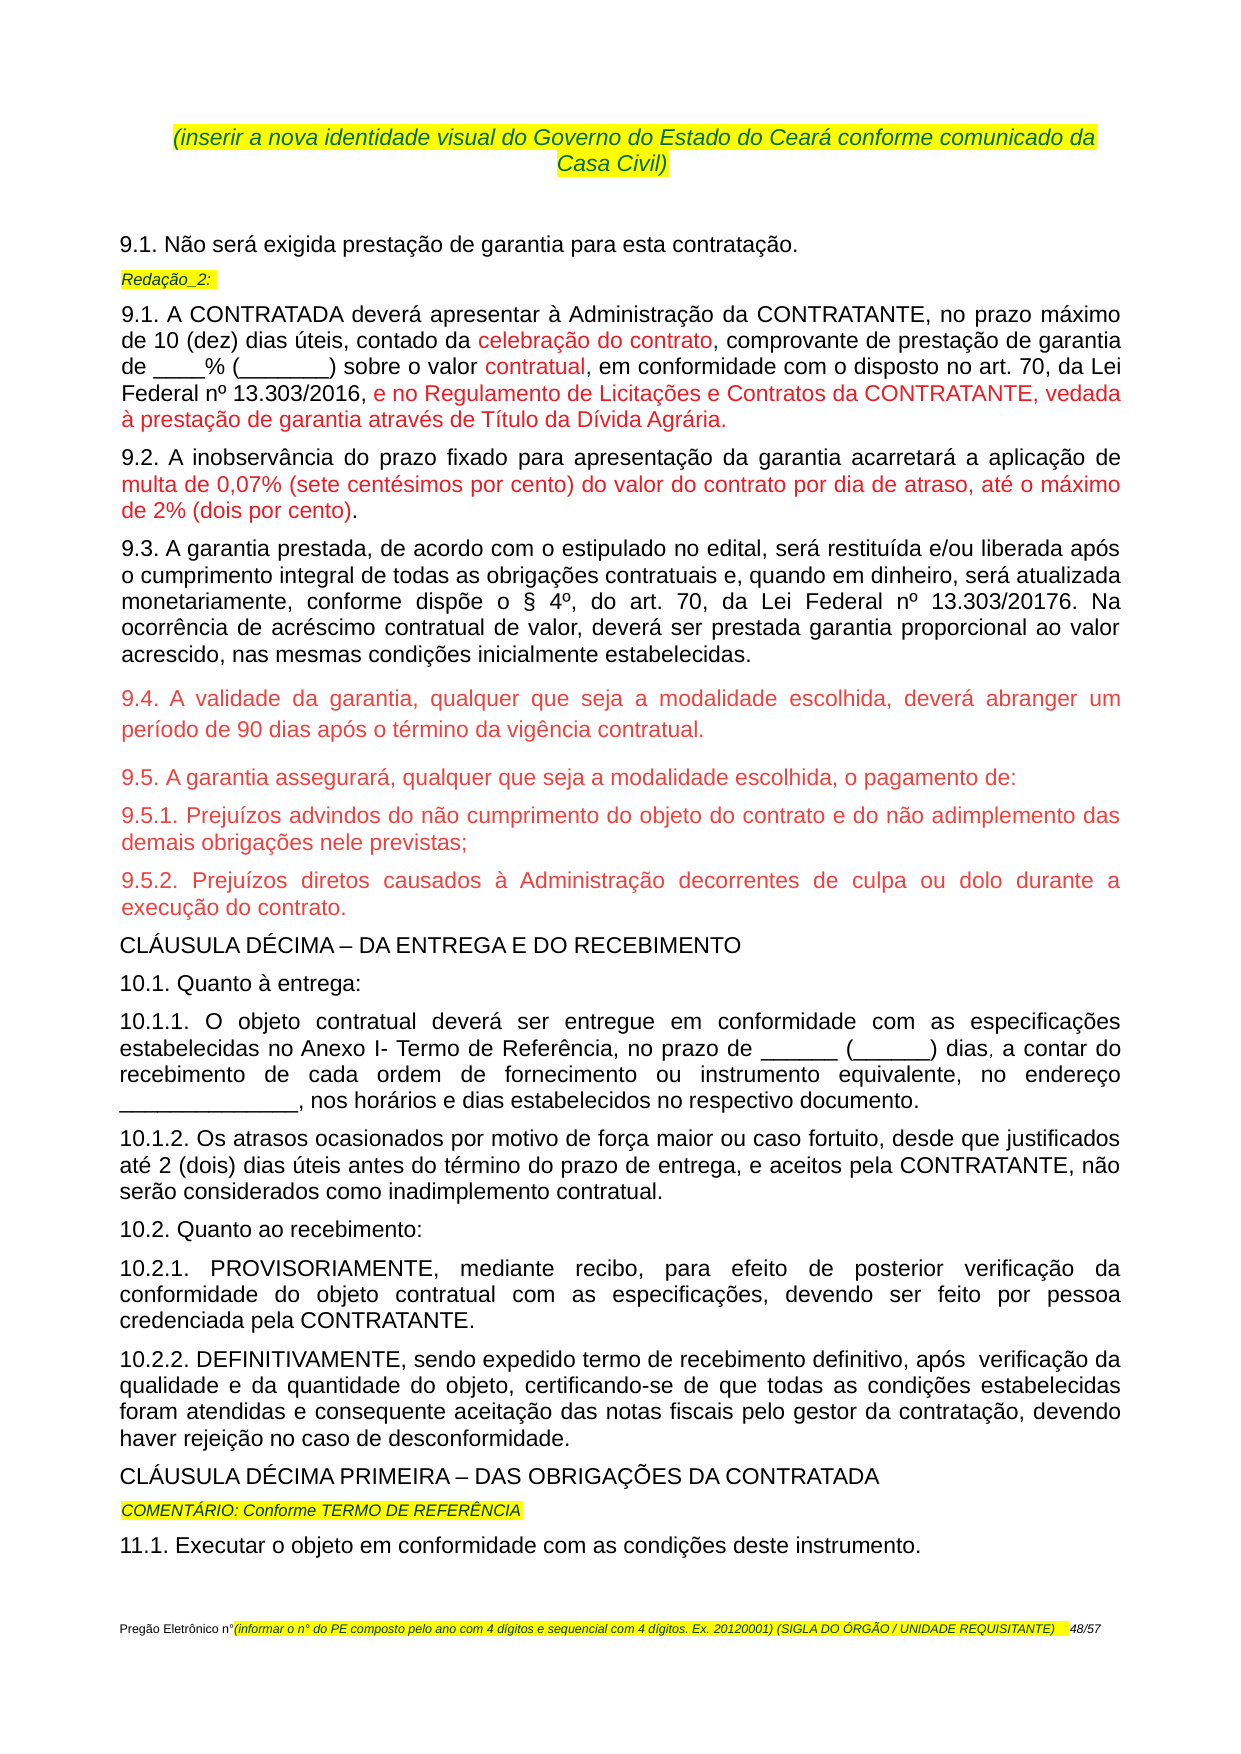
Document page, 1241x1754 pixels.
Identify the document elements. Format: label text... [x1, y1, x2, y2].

text 10.1. Quanto à entrega: [119, 970, 1121, 996]
text 9.5. A garantia assegurará, qualquer que seja a modalidade escolhida, o pagamento de: [121, 764, 1121, 791]
text Redação_2: [121, 269, 1121, 289]
text 10.2.2. DEFINITIVAMENTE, sendo expedido termo de recebimento definitivo, após verificação da qualidade e da quantidade do objeto, certificando-se de que todas as condições estabelecidas foram atendidas e consequente aceitação das notas fiscais pelo gestor da contratação, devendo haver rejeição no caso de desconformidade. [119, 1346, 1121, 1451]
text 9.1. A CONTRATADA deverá apresentar à Administração da CONTRATANTE, no prazo máximo de 10 (dez) dias úteis, contado da celebração do contrato, comprovante de prestação de garantia de ____% (_______) sobre o valor contratual, em conformidade com o disposto no art. 70, da Lei Federal nº 13.303/2016, e no Regulamento de Licitações e Contratos da CONTRATANTE, vedada à prestação de garantia através de Título da Dívida Agrária. [121, 301, 1121, 432]
text 10.2.1. PROVISORIAMENTE, mediante recibo, para efeito de posterior verificação da conformidade do objeto contratual com as especificações, devendo ser feito por pessoa credenciada pela CONTRATANTE. [119, 1254, 1121, 1334]
text CLÁUSULA DÉCIMA – DA ENTREGA E DO RECEBIMENTO [119, 932, 1121, 958]
text 9.2. A inobservância do prazo fixado para apresentação da garantia acarretará a aplicação de multa de 0,07% (sete centésimos por cento) do valor do contrato por dia de atraso, até o máximo de 2% (dois por cento). [121, 444, 1121, 523]
text COMENTÁRIO: Conforme TERMO DE REFERÊNCIA [121, 1501, 1121, 1520]
text 9.1. Não será exigida prestação de garantia para esta contratação. [119, 231, 1121, 258]
text 9.5.1. Prejuízos advindos do não cumprimento do objeto do contrato e do não adimplemento das demais obrigações nele previstas; [121, 802, 1121, 855]
text CLÁUSULA DÉCIMA PRIMEIRA – DAS OBRIGAÇÕES DA CONTRATADA [119, 1463, 1121, 1489]
text 9.3. A garantia prestada, de acordo com o estipulado no edital, será restituída e/ou liberada após o cumprimento integral de todas as obrigações contratuais e, quando em dinheiro, será atualizada monetariamente, conforme dispõe o § 4º, do art. 70, da Lei Federal nº 13.303/20176. Na ocorrência de acréscimo contratual de valor, deverá ser prestada garantia proporcional ao valor acrescido, nas mesmas condições inicialmente estabelecidas. [121, 535, 1121, 667]
text 9.5.2. Prejuízos diretos causados à Administração decorrentes de culpa ou dolo durante a execução do contrato. [121, 867, 1121, 920]
text 10.1.1. O objeto contratual deverá ser entregue em conformidade com as especificações estabelecidas no Anexo I- Termo de Referência, no prazo de ______ (______) dias, a contar do recebimento de cada ordem de fornecimento ou instrumento equivalente, no endereço ______________, nos horários e dias estabelecidos no respectivo documento. [119, 1008, 1121, 1113]
list 9.4. A validade da garantia, qualquer que seja a modalidade escolhida, deverá abranger um período de 90 dias após o término da vigência contratual. [121, 685, 1121, 742]
text 10.2. Quanto ao recebimento: [119, 1216, 1121, 1243]
text 11.1. Executar o objeto em conformidade com as condições deste instrumento. [119, 1532, 1121, 1558]
text 10.1.2. Os atrasos ocasionados por motivo de força maior ou caso fortuito, desde que justificados até 2 (dois) dias úteis antes do término do prazo de entrega, e aceitos pela CONTRATANTE, não serão considerados como inadimplemento contratual. [119, 1125, 1121, 1204]
